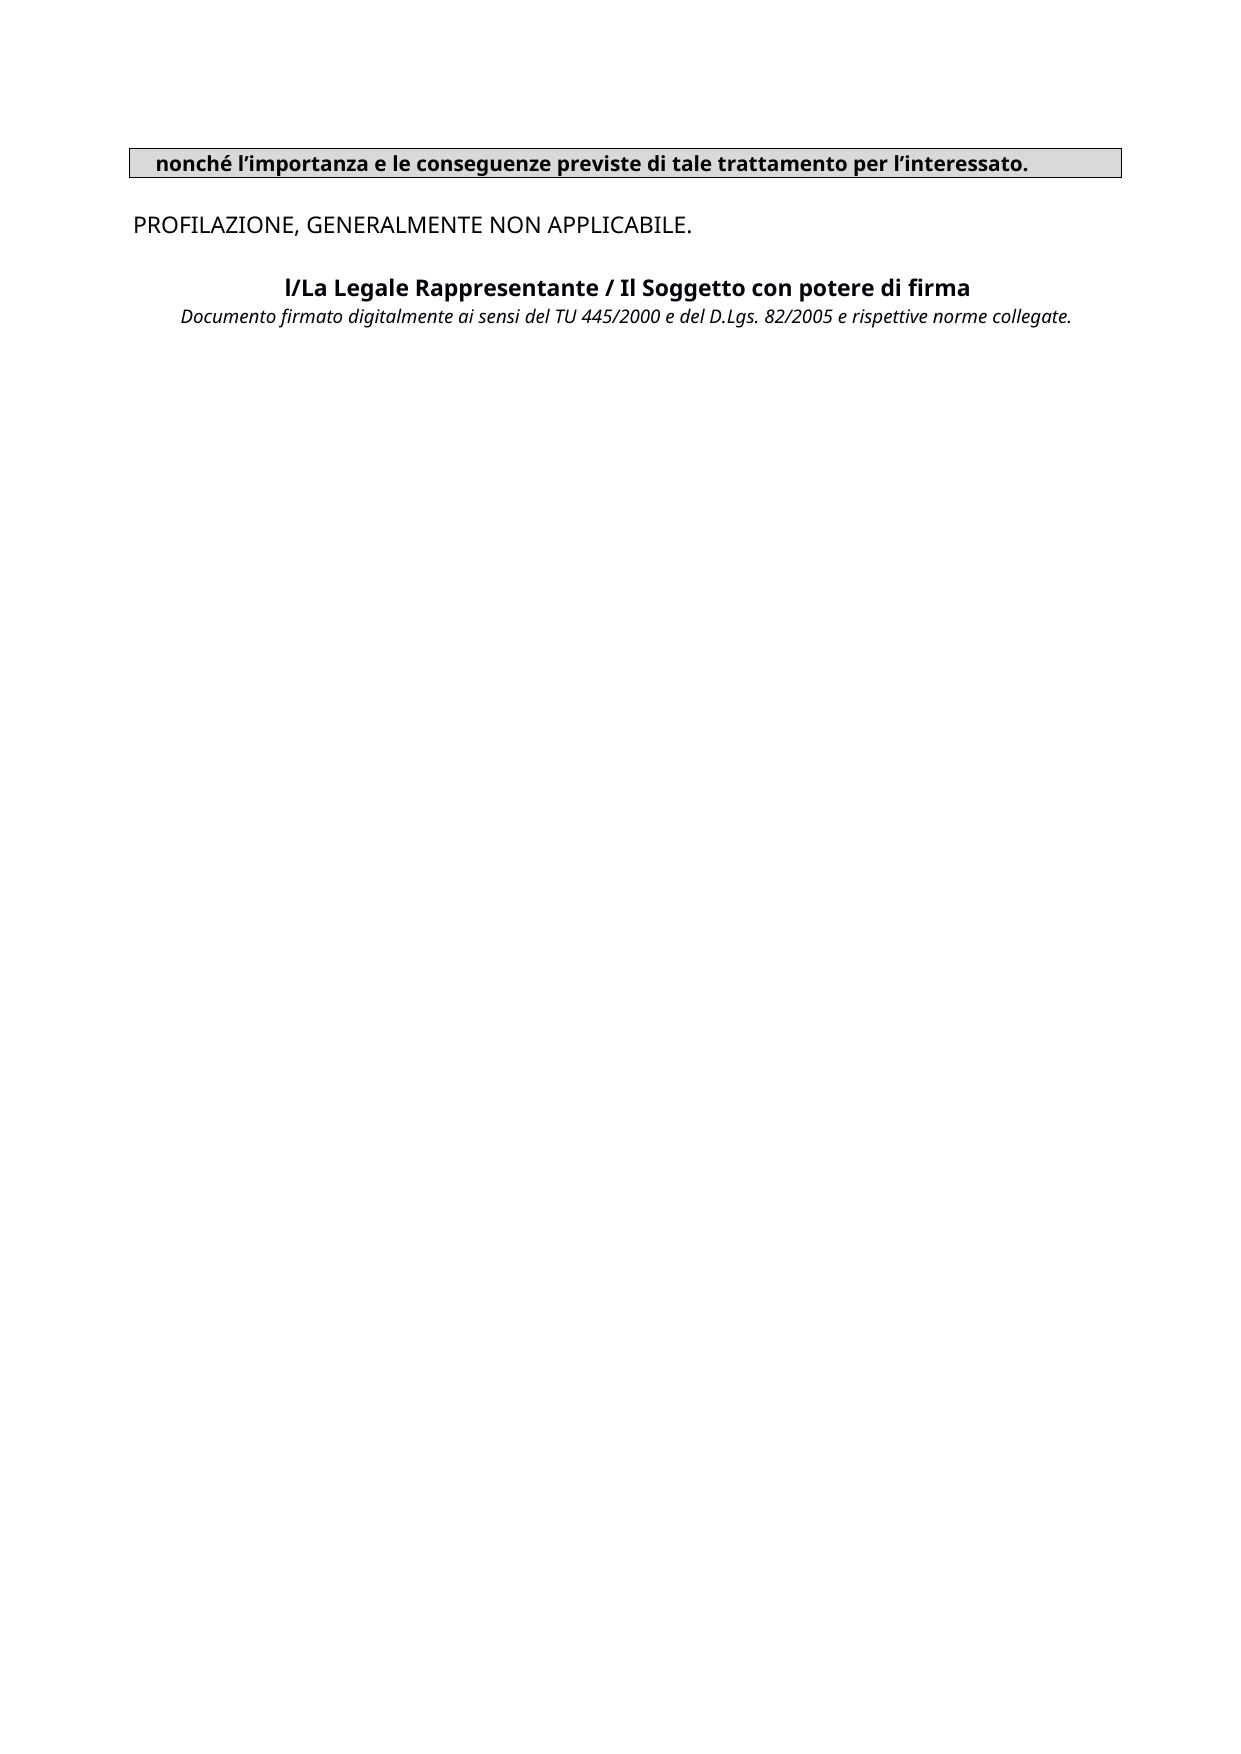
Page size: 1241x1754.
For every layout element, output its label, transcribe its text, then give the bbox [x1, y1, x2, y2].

text Documento firmato digitalmente ai sensi del TU 445/2000 e del D.Lgs. 82/2005 e rispettive norme collegate. [133, 303, 1122, 329]
text PROFILAZIONE, GENERALMENTE NON APPLICABILE. [133, 209, 1122, 241]
table_header nonché l’importanza e le conseguenze previste di tale trattamento per l’interessato. [130, 149, 1121, 177]
text l/La Legale Rappresentante / Il Soggetto con potere di firma [133, 272, 1122, 303]
